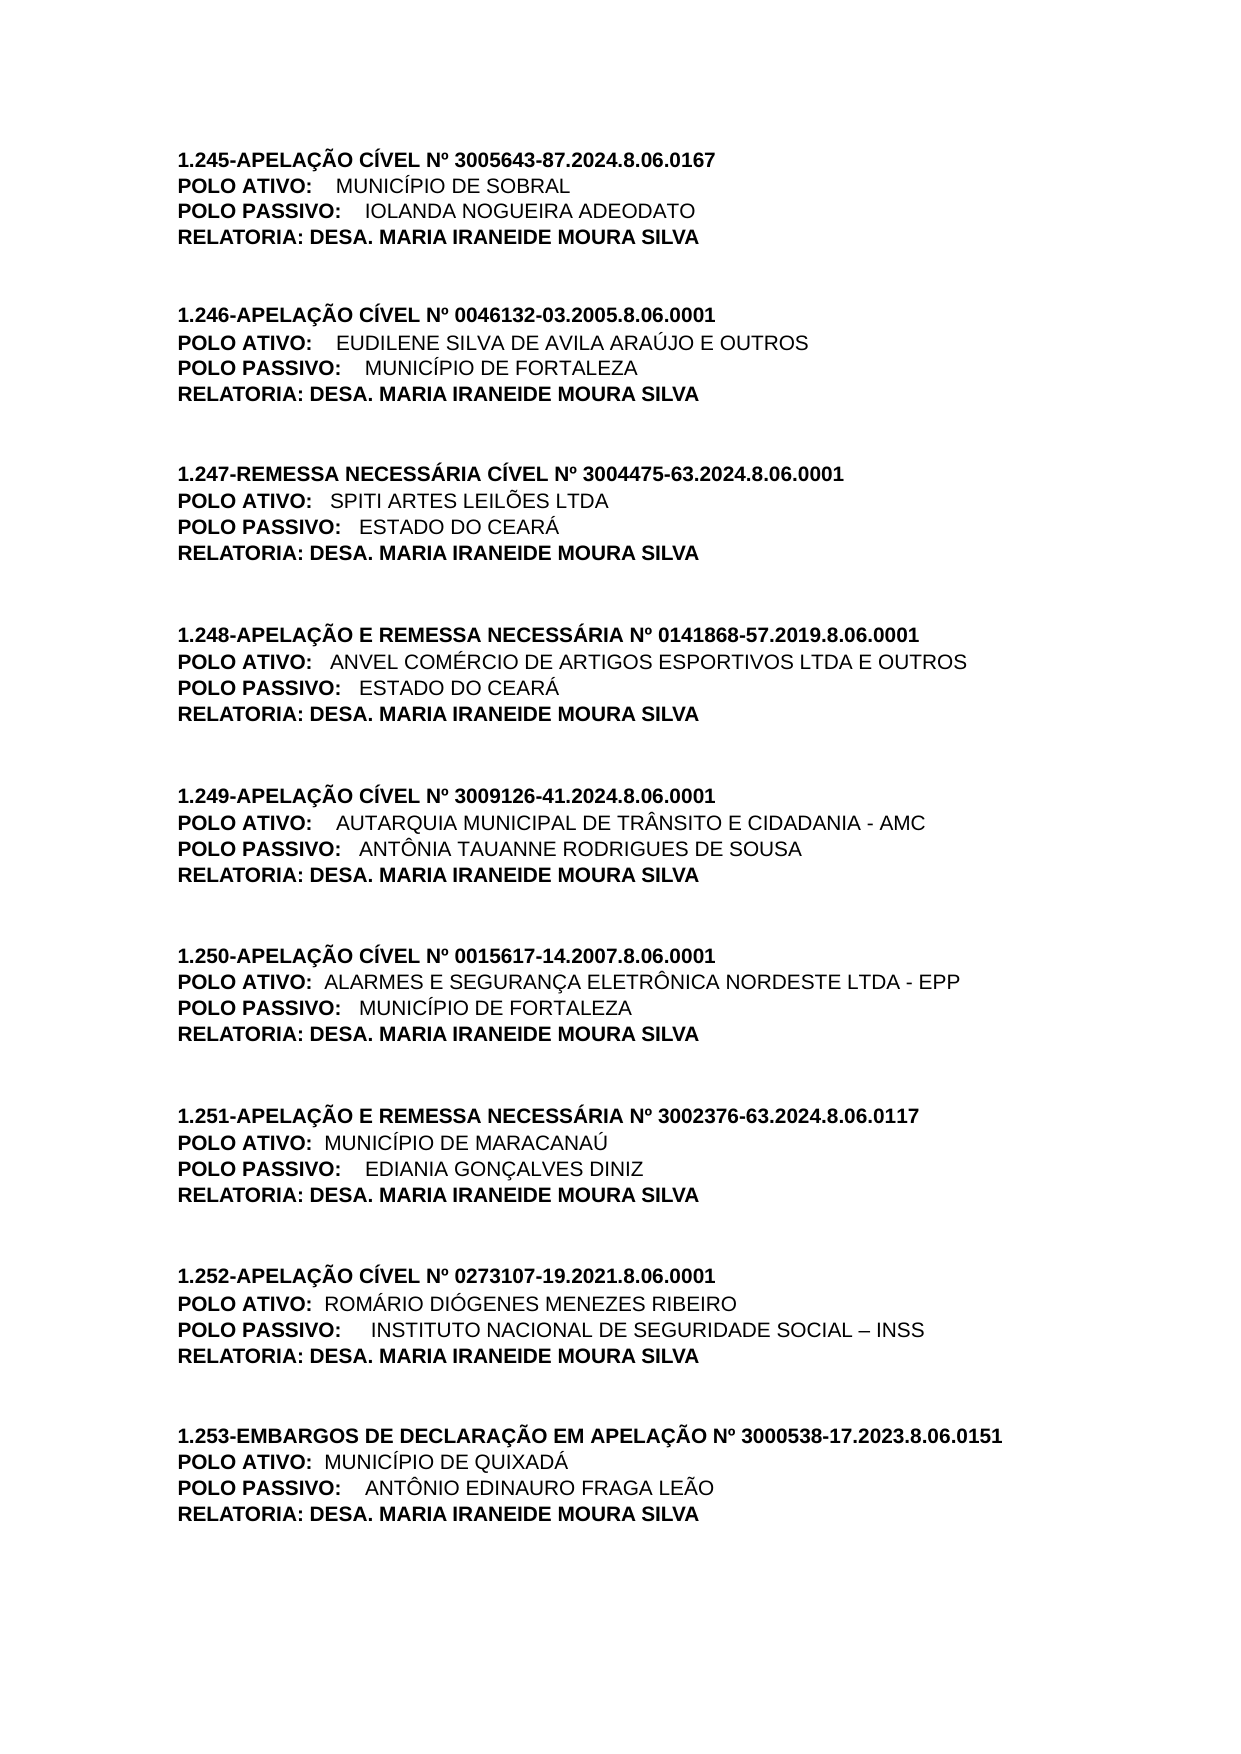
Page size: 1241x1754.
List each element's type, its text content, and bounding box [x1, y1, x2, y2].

text 1.245-APELAÇÃO CÍVEL Nº 3005643-87.2024.8.06.0167 [177, 148, 1063, 172]
text 1.247-REMESSA NECESSÁRIA CÍVEL Nº 3004475-63.2024.8.06.0001 [177, 462, 1063, 486]
text 1.251-APELAÇÃO E REMESSA NECESSÁRIA Nº 3002376-63.2024.8.06.0117 [177, 1103, 1063, 1127]
text POLO PASSIVO: MUNICÍPIO DE FORTALEZA [177, 356, 1063, 380]
text POLO PASSIVO: ANTÔNIO EDINAURO FRAGA LEÃO [177, 1476, 1063, 1500]
text POLO PASSIVO: ESTADO DO CEARÁ [177, 676, 1063, 700]
text POLO ATIVO: AUTARQUIA MUNICIPAL DE TRÂNSITO E CIDADANIA - AMC [177, 811, 1063, 835]
text POLO ATIVO: MUNICÍPIO DE QUIXADÁ [177, 1450, 1063, 1474]
text RELATORIA: DESA. MARIA IRANEIDE MOURA SILVA [177, 541, 1063, 565]
text POLO ATIVO: ANVEL COMÉRCIO DE ARTIGOS ESPORTIVOS LTDA E OUTROS [177, 650, 1063, 674]
text 1.246-APELAÇÃO CÍVEL Nº 0046132-03.2005.8.06.0001 [177, 303, 1063, 327]
text POLO ATIVO: SPITI ARTES LEILÕES LTDA [177, 489, 1063, 513]
text 1.250-APELAÇÃO CÍVEL Nº 0015617-14.2007.8.06.0001 [177, 944, 1063, 968]
text RELATORIA: DESA. MARIA IRANEIDE MOURA SILVA [177, 225, 1063, 249]
text POLO PASSIVO: IOLANDA NOGUEIRA ADEODATO [177, 199, 1063, 223]
text RELATORIA: DESA. MARIA IRANEIDE MOURA SILVA [177, 1183, 1063, 1207]
text RELATORIA: DESA. MARIA IRANEIDE MOURA SILVA [177, 702, 1063, 726]
text RELATORIA: DESA. MARIA IRANEIDE MOURA SILVA [177, 1502, 1063, 1526]
text POLO ATIVO: MUNICÍPIO DE SOBRAL [177, 173, 1063, 197]
text 1.253-EMBARGOS DE DECLARAÇÃO EM APELAÇÃO Nº 3000538-17.2023.8.06.0151 [177, 1424, 1063, 1448]
text RELATORIA: DESA. MARIA IRANEIDE MOURA SILVA [177, 1022, 1063, 1046]
text 1.249-APELAÇÃO CÍVEL Nº 3009126-41.2024.8.06.0001 [177, 783, 1063, 807]
text 1.252-APELAÇÃO CÍVEL Nº 0273107-19.2021.8.06.0001 [177, 1264, 1063, 1288]
text POLO ATIVO: EUDILENE SILVA DE AVILA ARAÚJO E OUTROS [177, 330, 1063, 354]
text POLO PASSIVO: ANTÔNIA TAUANNE RODRIGUES DE SOUSA [177, 837, 1063, 861]
text RELATORIA: DESA. MARIA IRANEIDE MOURA SILVA [177, 1343, 1063, 1367]
text POLO ATIVO: ALARMES E SEGURANÇA ELETRÔNICA NORDESTE LTDA - EPP [177, 970, 1063, 994]
text 1.248-APELAÇÃO E REMESSA NECESSÁRIA Nº 0141868-57.2019.8.06.0001 [177, 623, 1063, 647]
text RELATORIA: DESA. MARIA IRANEIDE MOURA SILVA [177, 863, 1063, 887]
text POLO ATIVO: MUNICÍPIO DE MARACANAÚ [177, 1131, 1063, 1155]
text POLO PASSIVO: INSTITUTO NACIONAL DE SEGURIDADE SOCIAL – INSS [177, 1318, 1063, 1342]
text POLO PASSIVO: MUNICÍPIO DE FORTALEZA [177, 996, 1063, 1020]
text POLO PASSIVO: ESTADO DO CEARÁ [177, 515, 1063, 539]
text POLO ATIVO: ROMÁRIO DIÓGENES MENEZES RIBEIRO [177, 1292, 1063, 1316]
text POLO PASSIVO: EDIANIA GONÇALVES DINIZ [177, 1157, 1063, 1181]
text RELATORIA: DESA. MARIA IRANEIDE MOURA SILVA [177, 382, 1063, 406]
